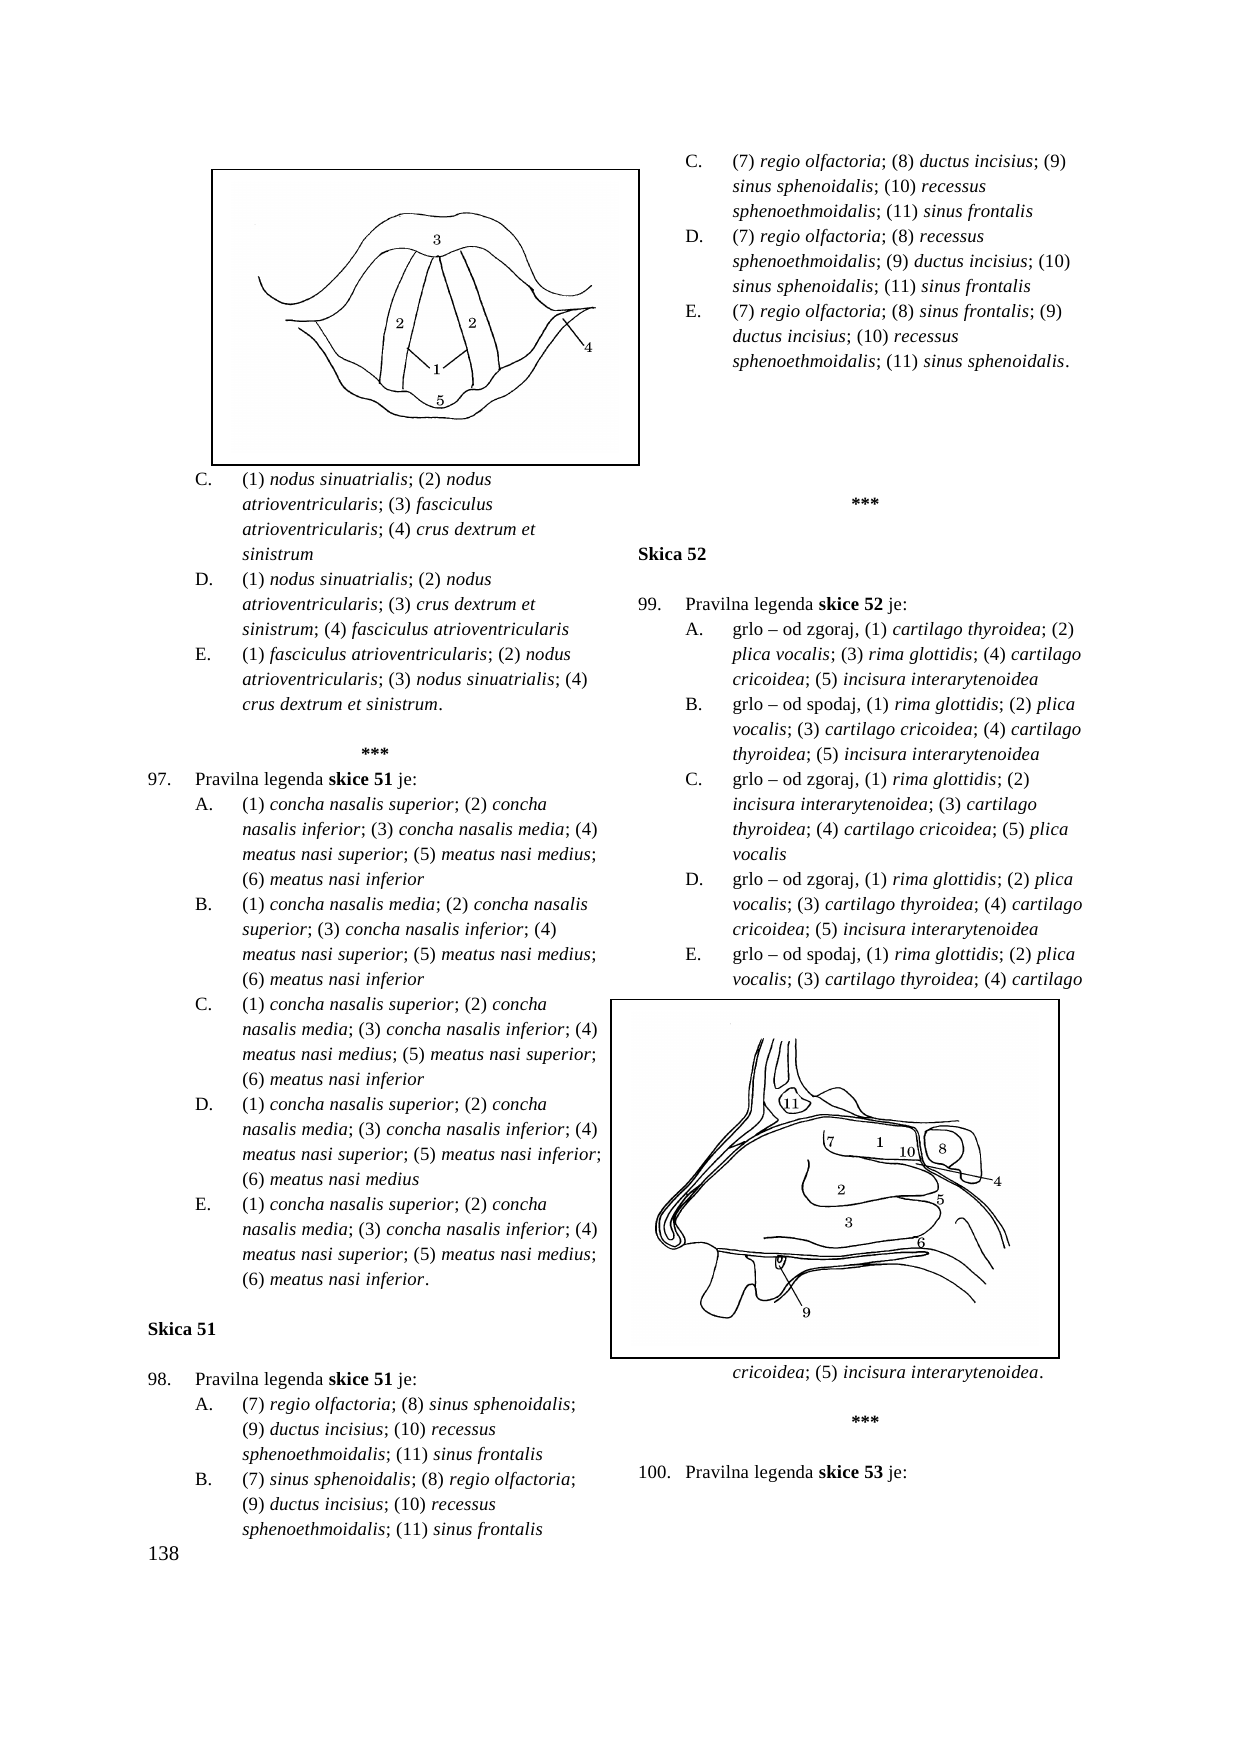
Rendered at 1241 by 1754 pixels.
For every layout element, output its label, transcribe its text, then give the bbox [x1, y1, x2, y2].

list (7) regio olfactoria; (8) ductus incisius; (9) sinus sphenoidalis; (10) recessus sphenoethmoidalis; (11) sinus frontalis [685, 148, 1093, 223]
text 98. Pravilna legenda skice 51 je: [148, 1366, 602, 1391]
list (7) regio olfactoria; (8) sinus frontalis; (9) ductus incisius; (10) recessus sphenoethmoidalis; (11) sinus sphenoidalis. [685, 298, 1093, 373]
list grlo – od zgoraj, (1) rima glottidis; (2) incisura interarytenoidea; (3) cartilago thyroidea; (4) cartilago cricoidea; (5) plica vocalis [685, 766, 1093, 866]
list (7) regio olfactoria; (8) sinus sphenoidalis; (9) ductus incisius; (10) recessus sphenoethmoidalis; (11) sinus frontalis [195, 1391, 602, 1466]
list (1) concha nasalis superior; (2) concha nasalis media; (3) concha nasalis inferior; (4) meatus nasi superior; (5) meatus nasi medius; (6) meatus nasi inferior. [195, 1191, 602, 1291]
list (1) nodus sinuatrialis; (2) nodus atrioventricularis; (3) crus dextrum et sinistrum; (4) fasciculus atrioventricularis [195, 566, 602, 641]
text Skica 51 [148, 1316, 602, 1341]
text 100. Pravilna legenda skice 53 je: [638, 1459, 1093, 1484]
picture [231, 181, 620, 453]
list grlo – od spodaj, (1) rima glottidis; (2) plica vocalis; (3) cartilago cricoidea; (4) cartilago thyroidea; (5) incisura interarytenoidea [685, 691, 1093, 766]
text 97. Pravilna legenda skice 51 je: [148, 766, 602, 791]
list (1) concha nasalis superior; (2) concha nasalis media; (3) concha nasalis inferior; (4) meatus nasi medius; (5) meatus nasi superior; (6) meatus nasi inferior [195, 991, 602, 1091]
list grlo – od zgoraj, (1) rima glottidis; (2) plica vocalis; (3) cartilago thyroidea; (4) cartilago cricoidea; (5) incisura interarytenoidea [685, 866, 1093, 941]
list (7) sinus sphenoidalis; (8) regio olfactoria; (9) ductus incisius; (10) recessus sphenoethmoidalis; (11) sinus frontalis [195, 1466, 602, 1541]
text *** [638, 491, 1093, 516]
list (1) concha nasalis superior; (2) concha nasalis inferior; (3) concha nasalis media; (4) meatus nasi superior; (5) meatus nasi medius; (6) meatus nasi inferior [195, 791, 602, 891]
list (1) concha nasalis superior; (2) concha nasalis media; (3) concha nasalis inferior; (4) meatus nasi superior; (5) meatus nasi inferior; (6) meatus nasi medius [195, 1091, 602, 1191]
list (1) nodus sinuatrialis; (2) nodus atrioventricularis; (3) fasciculus atrioventricularis; (4) crus dextrum et sinistrum [195, 148, 602, 566]
text *** [148, 741, 602, 766]
list grlo – od zgoraj, (1) cartilago thyroidea; (2) plica vocalis; (3) rima glottidis; (4) cartilago cricoidea; (5) incisura interarytenoidea [685, 616, 1093, 691]
text 99. Pravilna legenda skice 52 je: [638, 591, 1093, 616]
list (1) concha nasalis media; (2) concha nasalis superior; (3) concha nasalis inferior; (4) meatus nasi superior; (5) meatus nasi medius; (6) meatus nasi inferior [195, 891, 602, 991]
list (7) regio olfactoria; (8) recessus sphenoethmoidalis; (9) ductus incisius; (10) sinus sphenoidalis; (11) sinus frontalis [685, 223, 1093, 298]
subtitle Skica 52 [638, 541, 1093, 566]
list (1) fasciculus atrioventricularis; (2) nodus atrioventricularis; (3) nodus sinuatrialis; (4) crus dextrum et sinistrum. [195, 641, 602, 716]
list grlo – od spodaj, (1) rima glottidis; (2) plica vocalis; (3) cartilago thyroidea; (4) cartilago cricoidea; (5) incisura interarytenoidea. [685, 941, 1093, 1384]
text *** [638, 1409, 1093, 1434]
